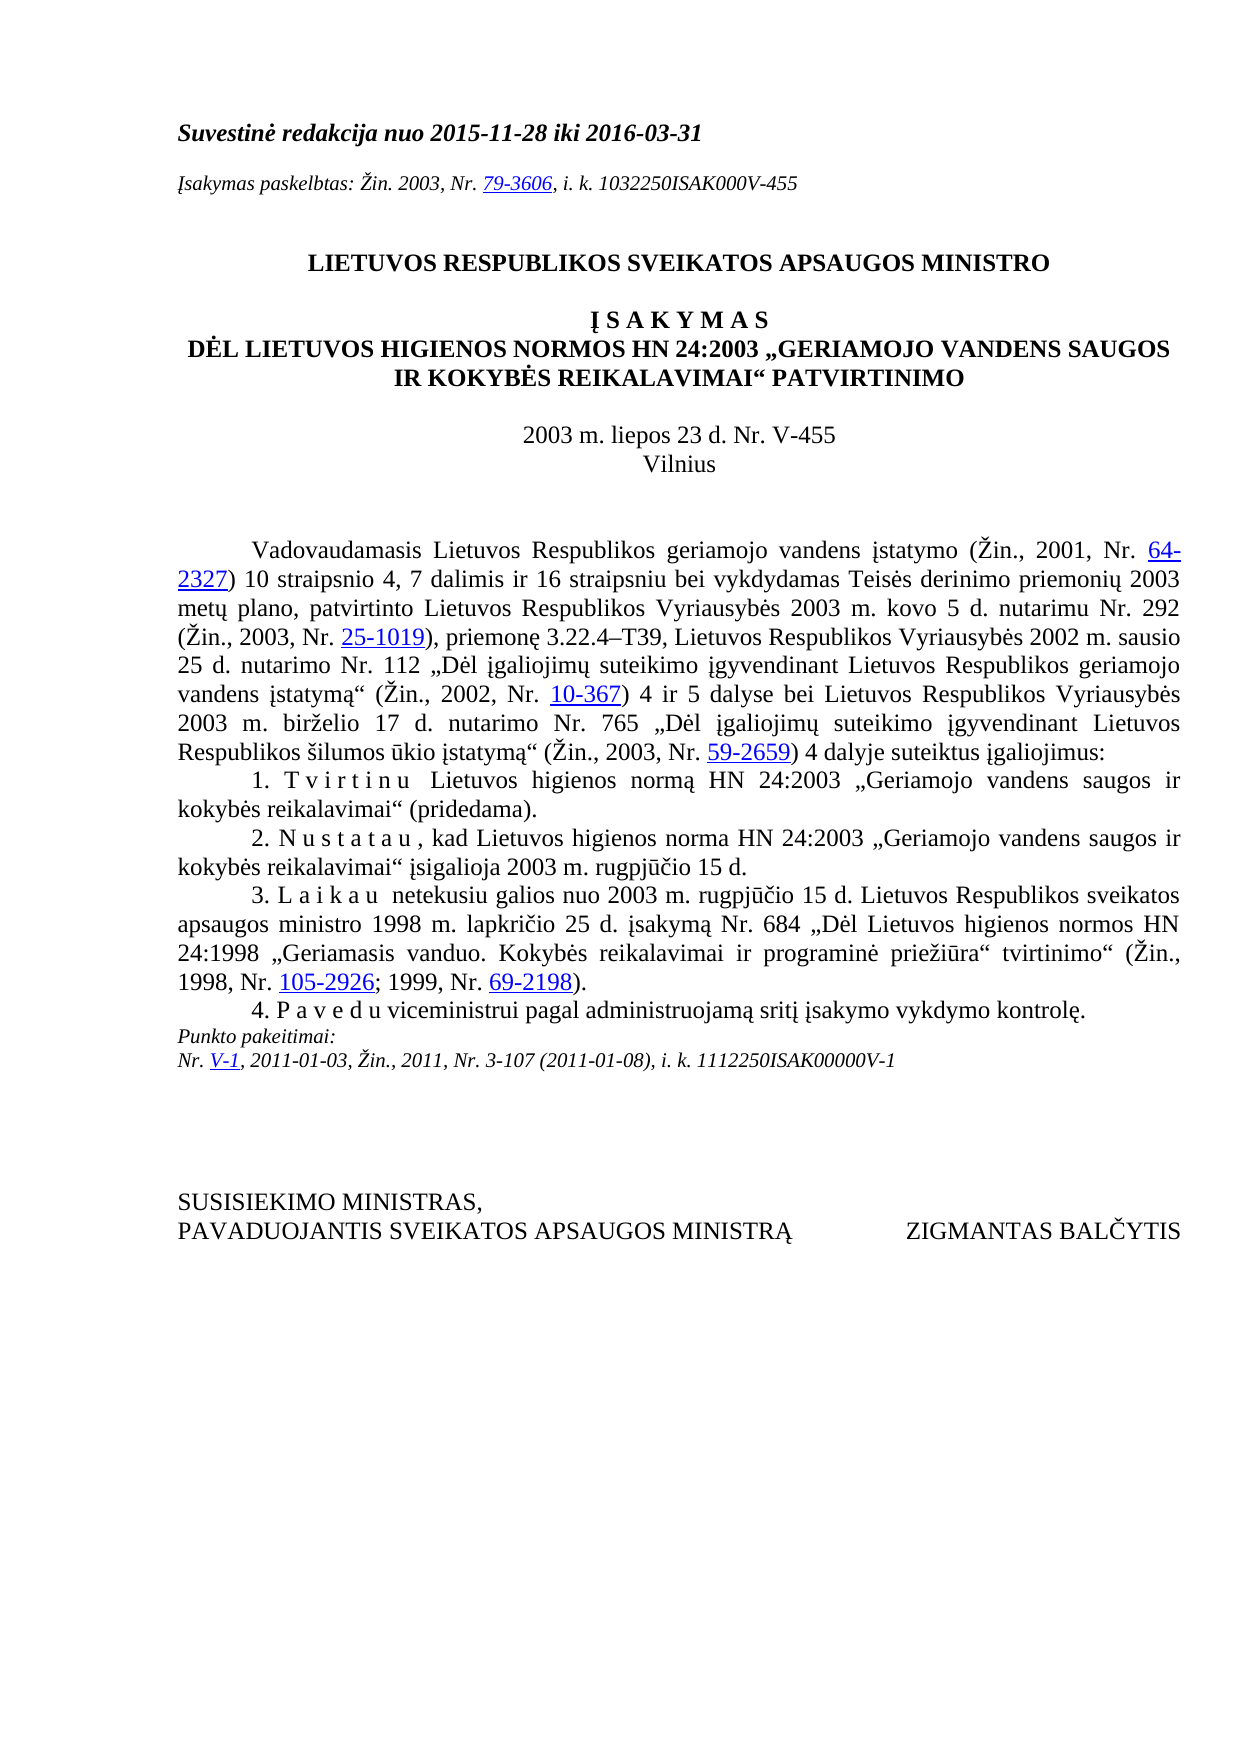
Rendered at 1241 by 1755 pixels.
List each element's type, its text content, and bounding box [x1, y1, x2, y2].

text Nr. V-1, 2011-01-03, Žin., 2011, Nr. 3-107 (2011-01-08), i. k. 1112250ISAK00000V-1 [177, 1048, 1181, 1072]
text 1. Tvirtinu Lietuvos higienos normą HN 24:2003 „Geriamojo vandens saugos ir kokybės reikalavimai“ (pridedama). [177, 765, 1181, 823]
text PAVADUOJANTIS SVEIKATOS APSAUGOS MINISTRĄ ZIGMANTAS BALČYTIS [177, 1216, 1181, 1245]
text Vilnius [177, 449, 1181, 478]
text 3. Laikau netekusiu galios nuo 2003 m. rugpjūčio 15 d. Lietuvos Respublikos sveikatos apsaugos ministro 1998 m. lapkričio 25 d. įsakymą Nr. 684 „Dėl Lietuvos higienos normos HN 24:1998 „Geriamasis vanduo. Kokybės reikalavimai ir programinė priežiūra“ tvirtinimo“ (Žin., 1998, Nr. 105-2926; 1999, Nr. 69-2198). [177, 880, 1181, 995]
text DĖL LIETUVOS HIGIENOS NORMOS HN 24:2003 „GERIAMOJO VANDENS SAUGOS IR KOKYBĖS REIKALAVIMAI“ PATVIRTINIMO [177, 334, 1181, 392]
text SUSISIEKIMO MINISTRAS, [177, 1187, 1181, 1216]
text Suvestinė redakcija nuo 2015-11-28 iki 2016-03-31 [177, 118, 1181, 147]
text 2003 m. liepos 23 d. Nr. V-455 [177, 420, 1181, 449]
text Įsakymas paskelbtas: Žin. 2003, Nr. 79-3606, i. k. 1032250ISAK000V-455 [177, 171, 1181, 195]
text 2. Nustatau, kad Lietuvos higienos norma HN 24:2003 „Geriamojo vandens saugos ir kokybės reikalavimai“ įsigalioja 2003 m. rugpjūčio 15 d. [177, 823, 1181, 880]
text Vadovaudamasis Lietuvos Respublikos geriamojo vandens įstatymo (Žin., 2001, Nr. 64-2327) 10 straipsnio 4, 7 dalimis ir 16 straipsniu bei vykdydamas Teisės derinimo priemonių 2003 metų plano, patvirtinto Lietuvos Respublikos Vyriausybės 2003 m. kovo 5 d. nutarimu Nr. 292 (Žin., 2003, Nr. 25-1019), priemonę 3.22.4–T39, Lietuvos Respublikos Vyriausybės 2002 m. sausio 25 d. nutarimo Nr. 112 „Dėl įgaliojimų suteikimo įgyvendinant Lietuvos Respublikos geriamojo vandens įstatymą“ (Žin., 2002, Nr. 10-367) 4 ir 5 dalyse bei Lietuvos Respublikos Vyriausybės 2003 m. birželio 17 d. nutarimo Nr. 765 „Dėl įgaliojimų suteikimo įgyvendinant Lietuvos Respublikos šilumos ūkio įstatymą“ (Žin., 2003, Nr. 59-2659) 4 dalyje suteiktus įgaliojimus: [177, 535, 1181, 765]
text Punkto pakeitimai: [177, 1024, 1181, 1048]
text LIETUVOS RESPUBLIKOS SVEIKATOS APSAUGOS MINISTRO [177, 248, 1181, 277]
text 4. P a v e d u viceministrui pagal administruojamą sritį įsakymo vykdymo kontrolę. [177, 995, 1181, 1024]
text ĮSAKYMAS [177, 305, 1181, 334]
